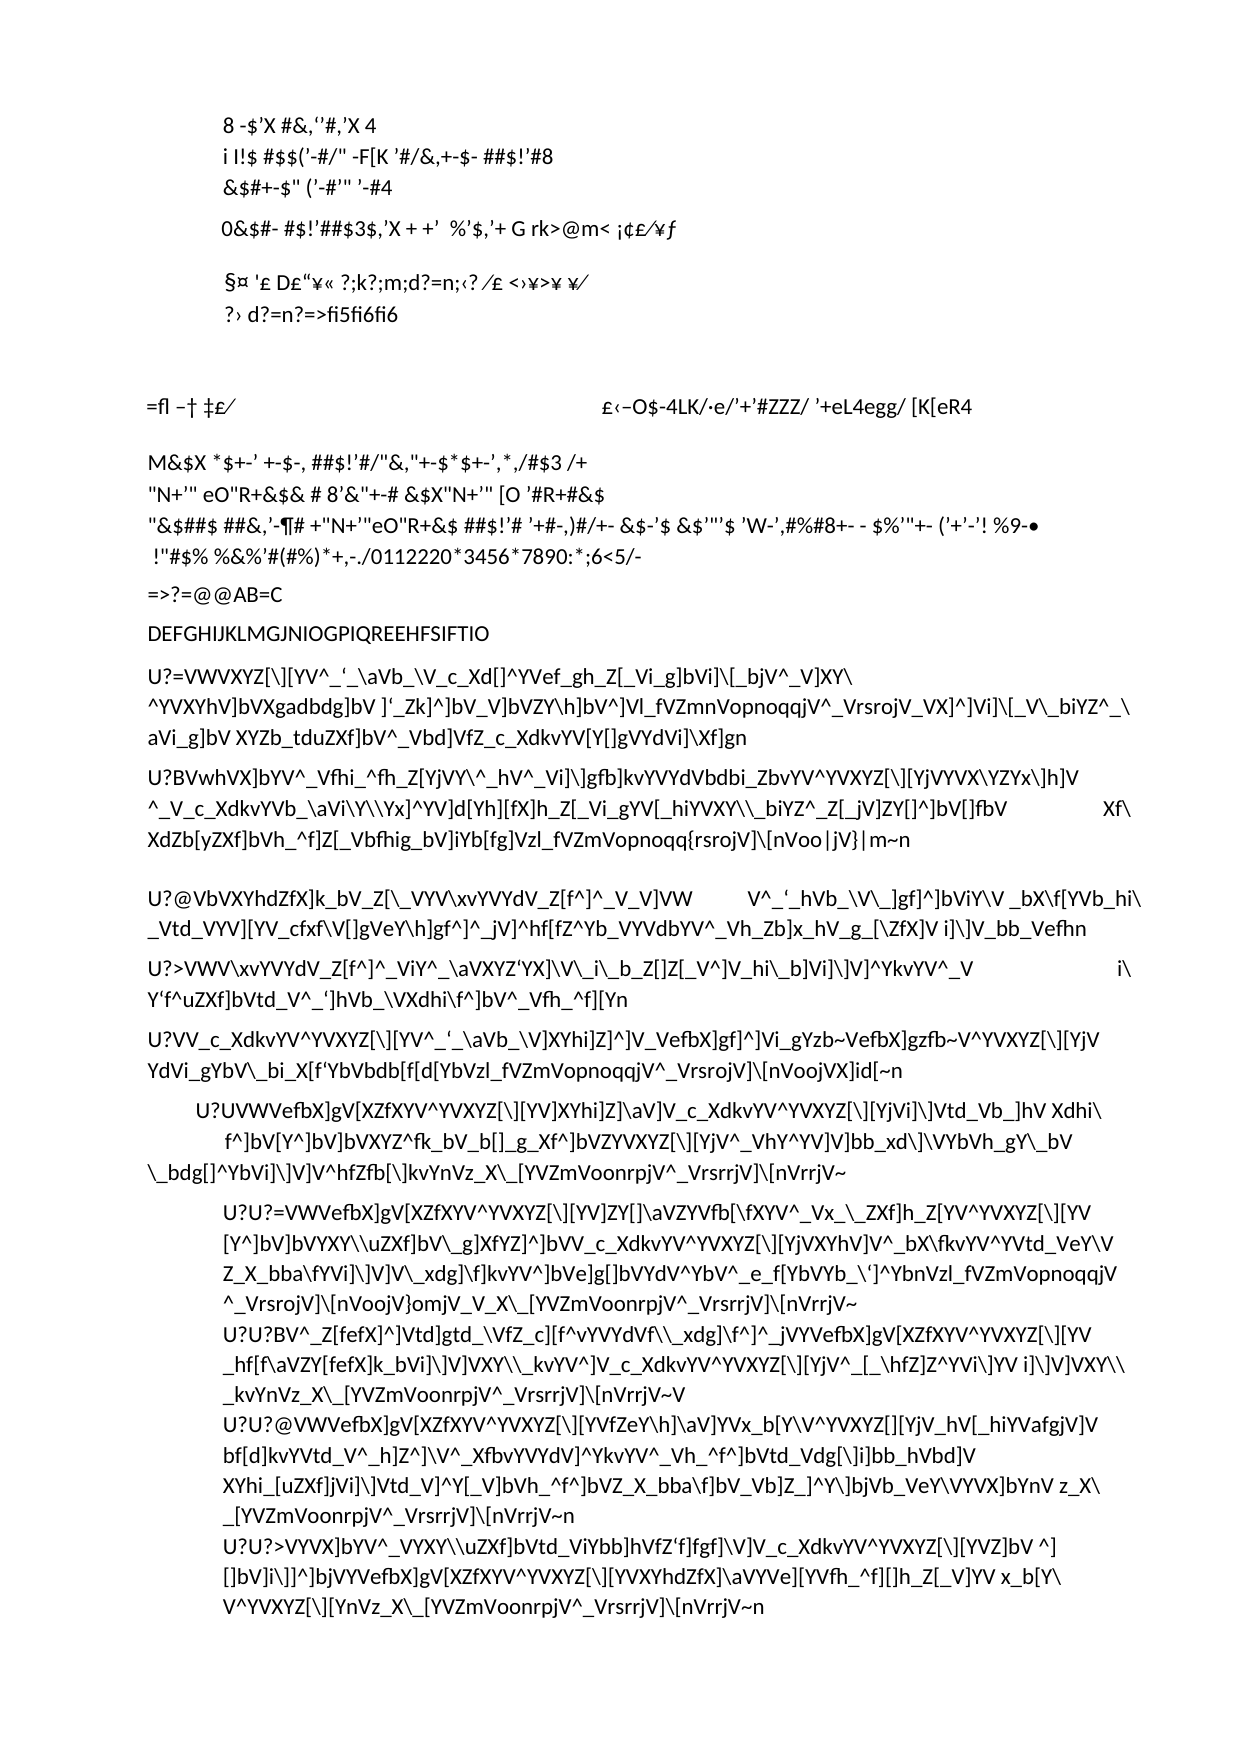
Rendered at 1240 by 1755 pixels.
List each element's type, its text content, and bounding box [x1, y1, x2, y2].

text U?BVwhVX]bYV^_Vfhi_^fh_Z[YjVY\^_hV^_Vi]\]gfb]kvYVYdVbdbi_ZbvYV^YVXYZ[\][YjVYVX\YZYx\]h]V [147, 763, 1132, 791]
text "&$##$ ##&,’-¶# +"N+’"eO"R+&$ ##$!’# ’+#-,)#/+- &$-’$ &$’"’$ ’W-’,#%#8+- - $%’"+- (’+’-’! %9-• [147, 511, 1132, 539]
text ^_V_c_XdkvYVb_\aVi\Y\\Yx]^YV]d[Yh][fX]h_Z[_Vi_gYV[_hiYVXY\\_biYZ^_Z[_jV]ZY[]^]bV[]fbV Xf\XdZb[yZXf]bVh_^f]Z[_Vbfhig_bV]iYb[fg]Vzl_fVZmVopnoqq{rsrojV]\[nVoo|jV}|m~n [147, 794, 1132, 853]
text M&$X *$+-’ +-$-, ##$!’#/"&,"+-$*$+-’,*,/#$3 /+ [147, 448, 1132, 477]
text U?>VWV\xvYVYdV_Z[f^]^_ViY^_\aVXYZ‘YX]\V\_i\_b_Z[]Z[_V^]V_hi\_b]Vi]\]V]^YkvYV^_V i\Y‘f^uZXf]bVtd_V^_‘]hVb_\VXdhi\f^]bV^_Vfh_^f][Yn [147, 954, 1132, 1013]
text U?U?=VWVefbX]gV[XZfXYV^YVXYZ[\][YV]ZY[]\aVZYVfb[\fXYV^_Vx_\_ZXf]h_Z[YV^YVXYZ[\][YV [Y^]bV]bVYXY\\uZXf]bV\_g]XfYZ]^]bVV_c_XdkvYV^YVXYZ[\][YjVXYhV]V^_bX\fkvYV^YVtd_VeY\V Z_X_bba\fYVi]\]V]V\_xdg]\f]kvYV^]bVe]g[]bVYdV^YbV^_e_f[YbVYb_\‘]^YbnVzl_fVZmVopnoqqjV ^_VrsrojV]\[nVoojV}omjV_V_X\_[YVZmVoonrpjV^_VrsrrjV]\[nVrrjV~ [223, 1198, 1149, 1317]
text U?U?@VWVefbX]gV[XZfXYV^YVXYZ[\][YVfZeY\h]\aV]YVx_b[Y\V^YVXYZ[][YjV_hV[_hiYVafgjV]V bf[d]kvYVtd_V^_h]Z^]\V^_XfbvYVYdV]^YkvYV^_Vh_^f^]bVtd_Vdg[\]i]bb_hVbd]V XYhi_[uZXf]jVi]\]Vtd_V]^Y[_V]bVh_^f^]bVZ_X_bba\f]bV_Vb]Z_]^Y\]bjVb_VeY\VYVX]bYnV z_X\_[YVZmVoonrpjV^_VrsrrjV]\[nVrrjV~n [223, 1411, 1149, 1529]
text i I!$ #$$(’-#/" -F[K ’#/&,+-$- ##$!’#8 [223, 142, 1132, 170]
text ?› d?=n?=>fi5fi6fi6 [224, 301, 1132, 328]
text 8 -$’X #&,‘’#,’X 4 [223, 111, 1132, 139]
text "N+’" eO"R+&$& # 8’&"+-# &$X"N+’" [O ’#R+#&$ [147, 480, 1132, 508]
text \_bdg[]^YbVi]\]V]V^hfZfb[\]kvYnVz_X\_[YVZmVoonrpjV^_VrsrrjV]\[nVrrjV~ [147, 1158, 1132, 1186]
text &$#+-$" (’-#’" ’-#4 [223, 173, 1132, 201]
text U?U?>VYVX]bYV^_VYXY\\uZXf]bVtd_ViYbb]hVfZ‘f]fgf]\V]V_c_XdkvYV^YVXYZ[\][YVZ]bV ^][]bV]i\]]^]bjVYVefbX]gV[XZfXYV^YVXYZ[\][YVXYhdZfX]\aVYVe][YVfh_^f][]h_Z[_V]YV x_b[Y\V^YVXYZ[\][YnVz_X\_[YVZmVoonrpjV^_VrsrrjV]\[nVrrjV~n [223, 1532, 1149, 1620]
text U?UVWVefbX]gV[XZfXYV^YVXYZ[\][YV]XYhi]Z]\aV]V_c_XdkvYV^YVXYZ[\][YjVi]\]Vtd_Vb_]hV Xdhi\f^]bV[Y^]bV]bVXYZ^fk_bV_b[]_g_Xf^]bVZYVXYZ[\][YjV^_VhY^YV]V]bb_xd\]\VYbVh_gY\_bV [158, 1097, 1140, 1155]
text !"#$% %&%’#(#%)*+,-./0112220*3456*7890:*;6<5/- [147, 542, 1132, 570]
text 0&$#- #$!’##$3$,’X + +’ %’$,’+ G rk>@m< ¡¢£⁄¥ƒ [146, 214, 1082, 242]
text U?@VbVXYhdZfX]k_bV_Z[\_VYV\xvYVYdV_Z[f^]^_V_V]VW V^_‘_hVb_\V\_]gf]^]bViY\V _bX\f[YVb_hi\_Vtd_VYV][YV_cfxf\V[]gVeY\h]gf^]^_jV]^hf[fZ^Yb_VYVdbYV^_Vh_Zb]x_hV_g_[\ZfX]V i]\]V_bb_Vefhn [147, 884, 1149, 942]
text =>?=@@AB=C [147, 581, 1132, 609]
text DEFGHIJKLMGJNIOGPIQREEHFSIFTIO [147, 619, 1132, 647]
text U?VV_c_XdkvYV^YVXYZ[\][YV^_‘_\aVb_\V]XYhi]Z]^]V_VefbX]gf]^]Vi_gYzb~VefbX]gzfb~V^YVXYZ[\][YjV YdVi_gYbV\_bi_X[f‘YbVbdb[f[d[YbVzl_fVZmVopnoqqjV^_VrsrojV]\[nVoojVX]id[~n [147, 1026, 1132, 1084]
text U?=VWVXYZ[\][YV^_‘_\aVb_\V_c_Xd[]^YVef_gh_Z[_Vi_g]bVi]\[_bjV^_V]XY\^YVXYhV]bVXgadbdg]bV ]‘_Zk]^]bV_V]bVZY\h]bV^]Vl_fVZmnVopnoqqjV^_VrsrojV_VX]^]Vi]\[_V\_biYZ^_\aVi_g]bV XYZb_tduZXf]bV^_Vbd]VfZ_c_XdkvYV[Y[]gVYdVi]\Xf]gn [147, 662, 1149, 751]
text U?U?BV^_Z[fefX]^]Vtd]gtd_\VfZ_c][f^vYVYdVf\\_xdg]\f^]^_jVYVefbX]gV[XZfXYV^YVXYZ[\][YV _hf[f\aVZY[fefX]k_bVi]\]V]VXY\\_kvYV^]V_c_XdkvYV^YVXYZ[\][YjV^_[_\hfZ]Z^YVi\]YV i]\]V]VXY\\_kvYnVz_X\_[YVZmVoonrpjV^_VrsrrjV]\[nVrrjV~V [223, 1320, 1149, 1408]
text §¤ '£ D£“¥« ?;k?;m;d?=n;‹? ⁄£ <›¥>¥ ¥⁄ [224, 267, 1132, 297]
text =fl –† ‡£⁄ £‹–O$-4LK/·e/’+’#ZZZ/ ’+eL4egg/ [K[eR4 [146, 392, 1149, 420]
